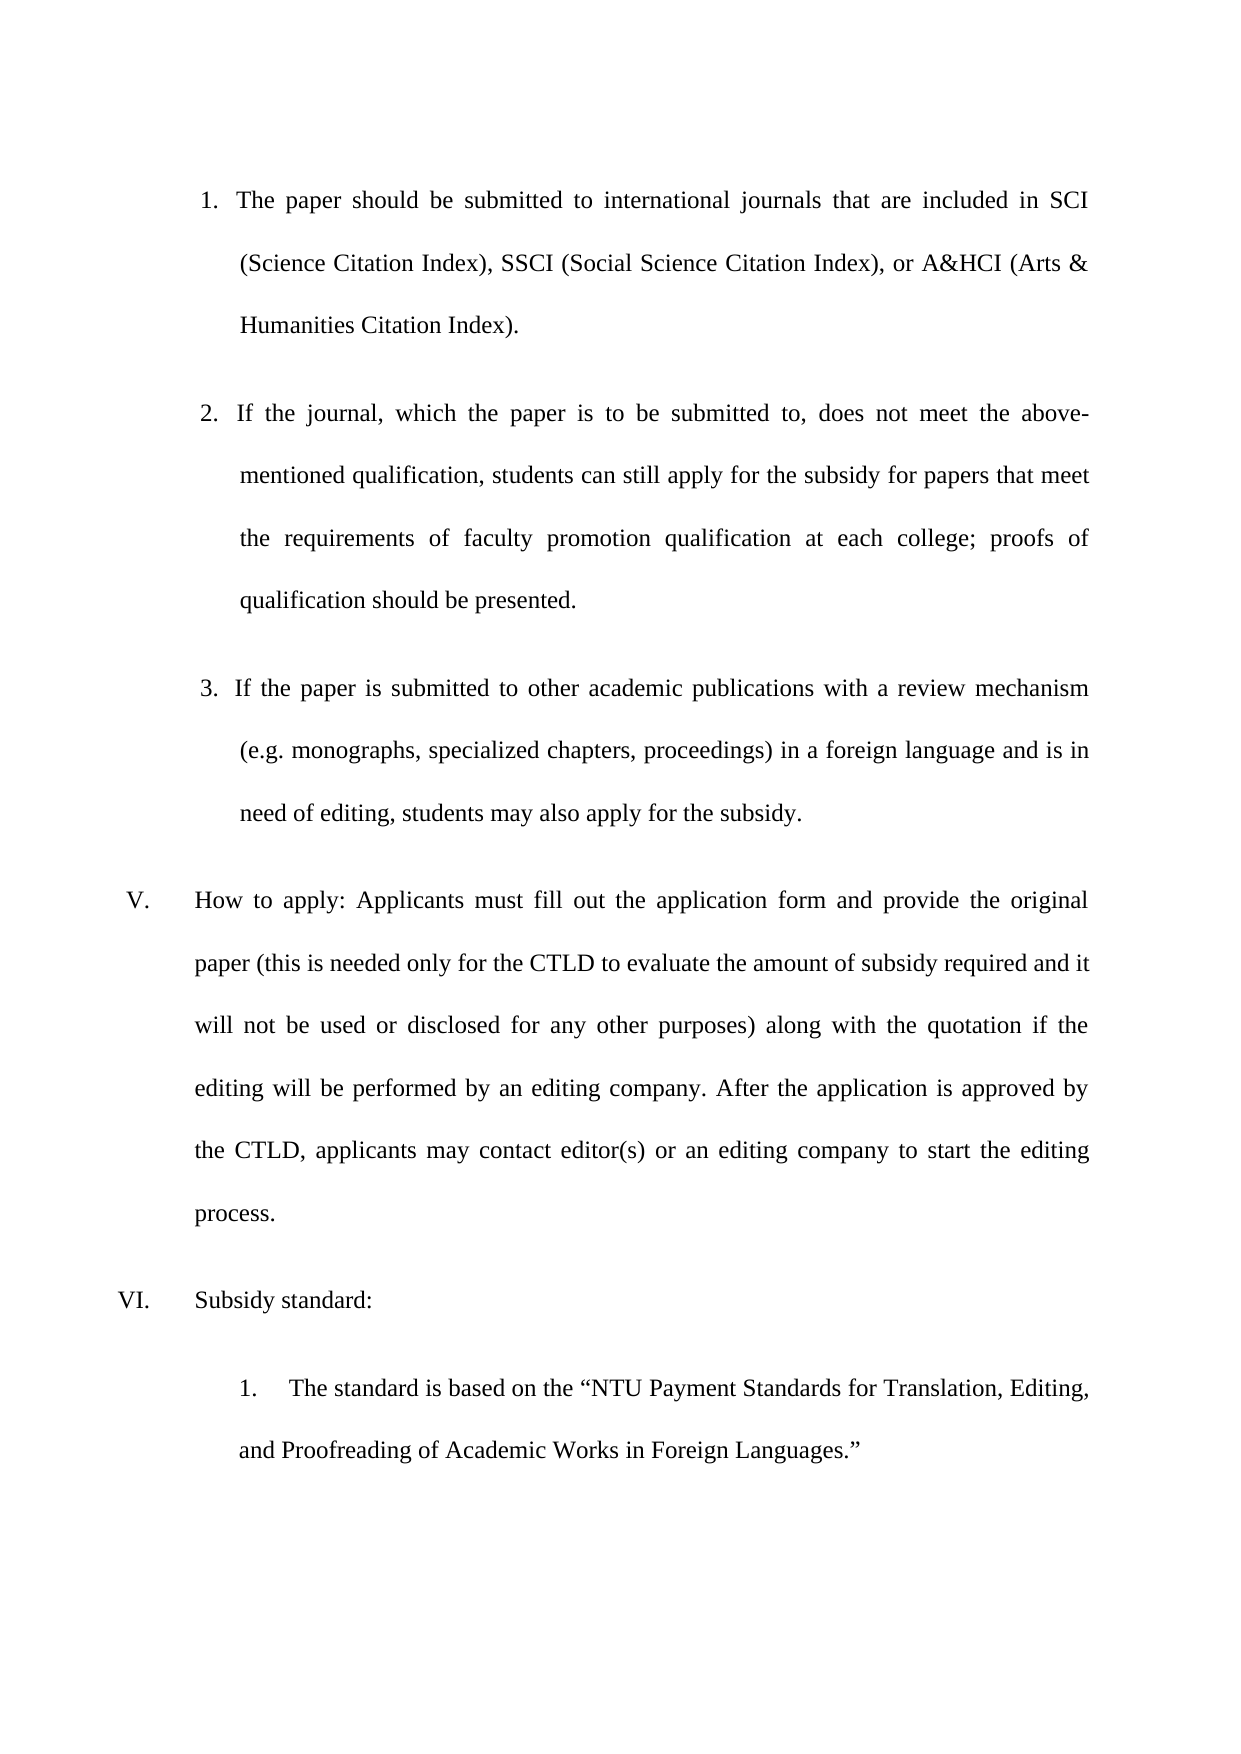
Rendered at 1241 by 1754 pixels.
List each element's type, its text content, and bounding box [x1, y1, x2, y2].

list How to apply: Applicants must fill out the application form and provide the original paper (this is needed only for the CTLD to evaluate the amount of subsidy required and it will not be used or disclosed for any other purposes) along with the quotation if the editing will be performed by an editing company. After the application is approved by the CTLD, applicants may contact editor(s) or an editing company to start the editing process. [150, 858, 1090, 1233]
text 2. If the journal, which the paper is to be submitted to, does not meet the above-mentioned qualification, students can still apply for the subsidy for papers that meet the requirements of faculty promotion qualification at each college; proofs of qualification should be presented. [200, 371, 1090, 621]
text 3. If the paper is submitted to other academic publications with a review mechanism (e.g. monographs, specialized chapters, proceedings) in a foreign language and is in need of editing, students may also apply for the subsidy. [200, 646, 1090, 833]
text 1. The paper should be submitted to international journals that are included in SCI (Science Citation Index), SSCI (Social Science Citation Index), or A&HCI (Arts & Humanities Citation Index). [200, 158, 1090, 346]
list Subsidy standard: [150, 1258, 1090, 1321]
list The standard is based on the “NTU Payment Standards for Translation, Editing, and Proofreading of Academic Works in Foreign Languages.” [239, 1346, 1090, 1471]
